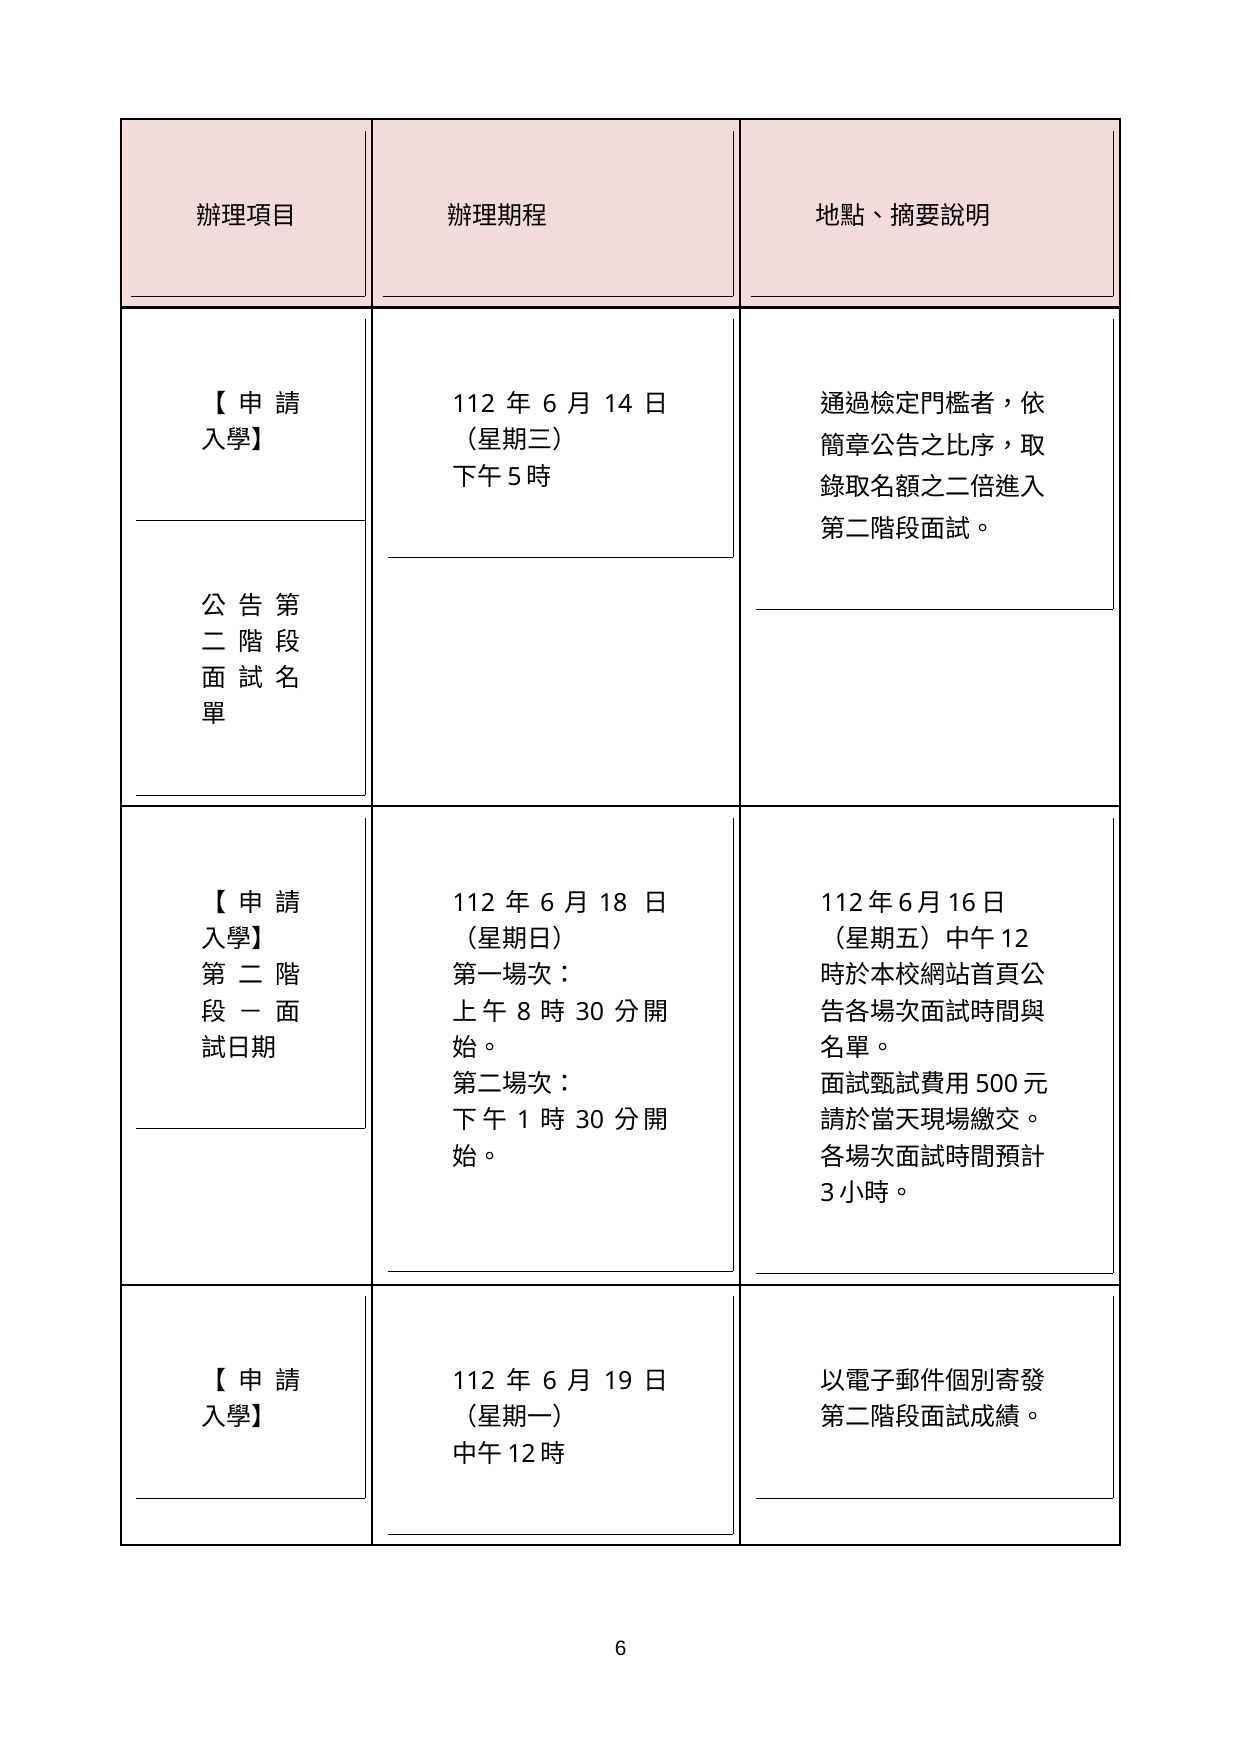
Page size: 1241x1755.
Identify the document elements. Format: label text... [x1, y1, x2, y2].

table_cell 112年6月19日（星期一） 中午12時 [373, 1286, 739, 1544]
table_cell 【申請入學】 公告第二階段面試名單 [122, 309, 371, 805]
table_cell 【申請入學】 第二階段－面試日期 [122, 807, 371, 1283]
table_cell 以電子郵件個別寄發第二階段面試成績。 [741, 1286, 1119, 1544]
table_cell 通過檢定門檻者，依簡章公告之比序，取錄取名額之二倍進入第二階段面試。 [741, 309, 1119, 805]
table_cell 【申請入學】 [122, 1286, 371, 1544]
table_cell 112年6月18 日（星期日） 第一場次： 上午8時30分開始。 第二場次： 下午1時30分開始。 [373, 807, 739, 1283]
table_cell 112年6月14日（星期三） 下午5時 [373, 309, 739, 805]
table_header 辦理期程 [373, 120, 739, 306]
table_cell 112年6月16日（星期五）中午12時於本校網站首頁公告各場次面試時間與名單。 面試甄試費用500元請於當天現場繳交。 各場次面試時間預計3小時。 [741, 807, 1119, 1283]
table_header 辦理項目 [122, 120, 371, 306]
table_header 地點、摘要說明 [741, 120, 1119, 306]
